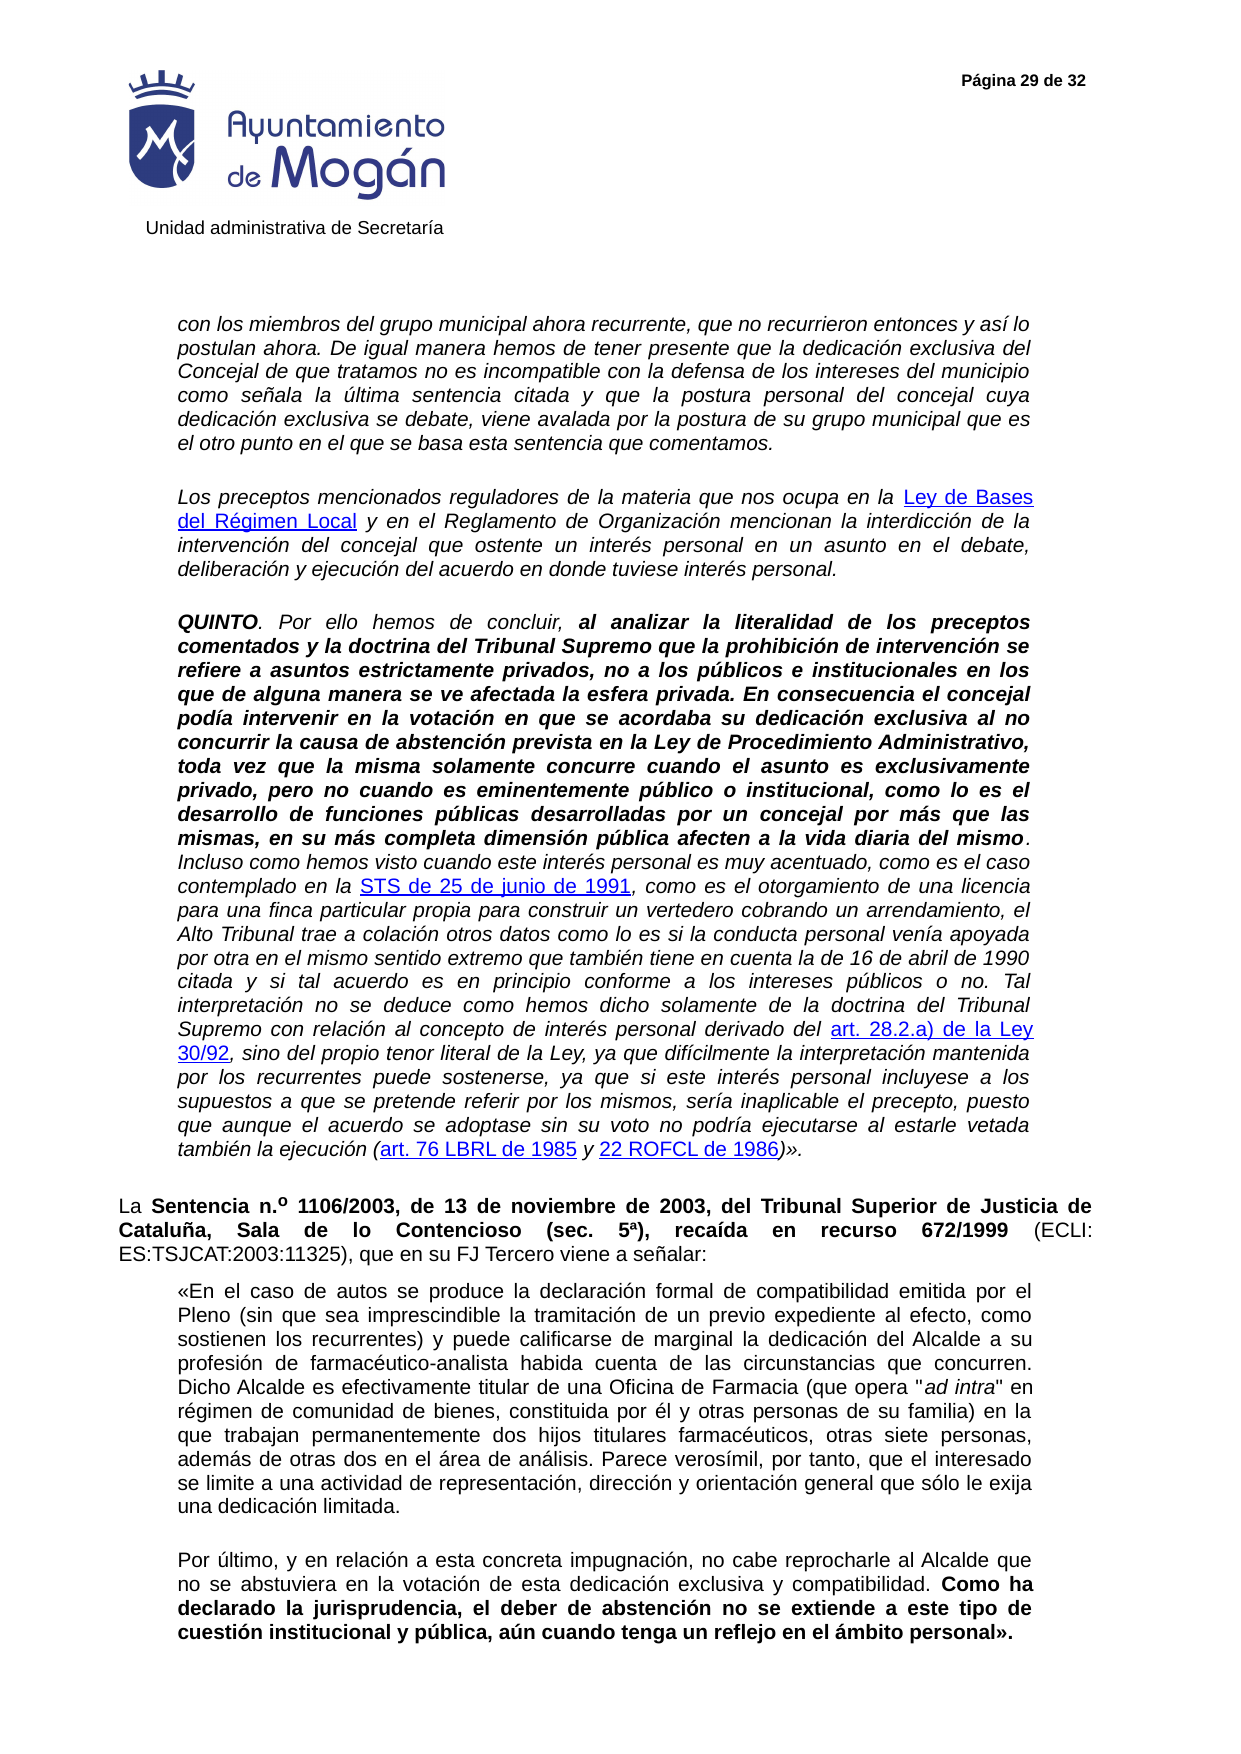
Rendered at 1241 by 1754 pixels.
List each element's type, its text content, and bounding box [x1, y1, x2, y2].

text Los preceptos mencionados reguladores de la materia que nos ocupa en la Ley de Bases del Régimen Local y en el Reglamento de Organización mencionan la interdicción de la intervención del concejal que ostente un interés personal en un asunto en el debate, deliberación y ejecución del acuerdo en donde tuviese interés personal. [177, 484, 1033, 580]
text «En el caso de autos se produce la declaración formal de compatibilidad emitida por el Pleno (sin que sea imprescindible la tramitación de un previo expediente al efecto, como sostienen los recurrentes) y puede calificarse de marginal la dedicación del Alcalde a su profesión de farmacéutico-analista habida cuenta de las circunstancias que concurren. Dicho Alcalde es efectivamente titular de una Oficina de Farmacia (que opera "ad intra" en régimen de comunidad de bienes, constituida por él y otras personas de su familia) en la que trabajan permanentemente dos hijos titulares farmacéuticos, otras siete personas, además de otras dos en el área de análisis. Parece verosímil, por tanto, que el interesado se limite a una actividad de representación, dirección y orientación general que sólo le exija una dedicación limitada. [177, 1279, 1033, 1518]
text con los miembros del grupo municipal ahora recurrente, que no recurrieron entonces y así lo postulan ahora. De igual manera hemos de tener presente que la dedicación exclusiva del Concejal de que tratamos no es incompatible con la defensa de los intereses del municipio como señala la última sentencia citada y que la postura personal del concejal cuya dedicación exclusiva se debate, viene avalada por la postura de su grupo municipal que es el otro punto en el que se basa esta sentencia que comentamos. [177, 311, 1033, 455]
text La Sentencia n.o 1106/2003, de 13 de noviembre de 2003, del Tribunal Superior de Justicia de Cataluña, Sala de lo Contencioso (sec. 5ª), recaída en recurso 672/1999 (ECLI: ES:TSJCAT:2003:11325), que en su FJ Tercero viene a señalar: [118, 1190, 1092, 1266]
text Por último, y en relación a esta concreta impugnación, no cabe reprocharle al Alcalde que no se abstuviera en la votación de esta dedicación exclusiva y compatibilidad. Como ha declarado la jurisprudencia, el deber de abstención no se extiende a este tipo de cuestión institucional y pública, aún cuando tenga un reflejo en el ámbito personal». [177, 1548, 1033, 1643]
text QUINTO. Por ello hemos de concluir, al analizar la literalidad de los preceptos comentados y la doctrina del Tribunal Supremo que la prohibición de intervención se refiere a asuntos estrictamente privados, no a los públicos e institucionales en los que de alguna manera se ve afectada la esfera privada. En consecuencia el concejal podía intervenir en la votación en que se acordaba su dedicación exclusiva al no concurrir la causa de abstención prevista en la Ley de Procedimiento Administrativo, toda vez que la misma solamente concurre cuando el asunto es exclusivamente privado, pero no cuando es eminentemente público o institucional, como lo es el desarrollo de funciones públicas desarrolladas por un concejal por más que las mismas, en su más completa dimensión pública afecten a la vida diaria del mismo. Incluso como hemos visto cuando este interés personal es muy acentuado, como es el caso contemplado en la STS de 25 de junio de 1991, como es el otorgamiento de una licencia para una finca particular propia para construir un vertedero cobrando un arrendamiento, el Alto Tribunal trae a colación otros datos como lo es si la conducta personal venía apoyada por otra en el mismo sentido extremo que también tiene en cuenta la de 16 de abril de 1990 citada y si tal acuerdo es en principio conforme a los intereses públicos o no. Tal interpretación no se deduce como hemos dicho solamente de la doctrina del Tribunal Supremo con relación al concepto de interés personal derivado del art. 28.2.a) de la Ley 30/92, sino del propio tenor literal de la Ley, ya que difícilmente la interpretación mantenida por los recurrentes puede sostenerse, ya que si este interés personal incluyese a los supuestos a que se pretende referir por los mismos, sería inaplicable el precepto, puesto que aunque el acuerdo se adoptase sin su voto no podría ejecutarse al estarle vetada también la ejecución (art. 76 LBRL de 1985 y 22 ROFCL de 1986)». [177, 610, 1033, 1161]
picture [128, 70, 445, 206]
